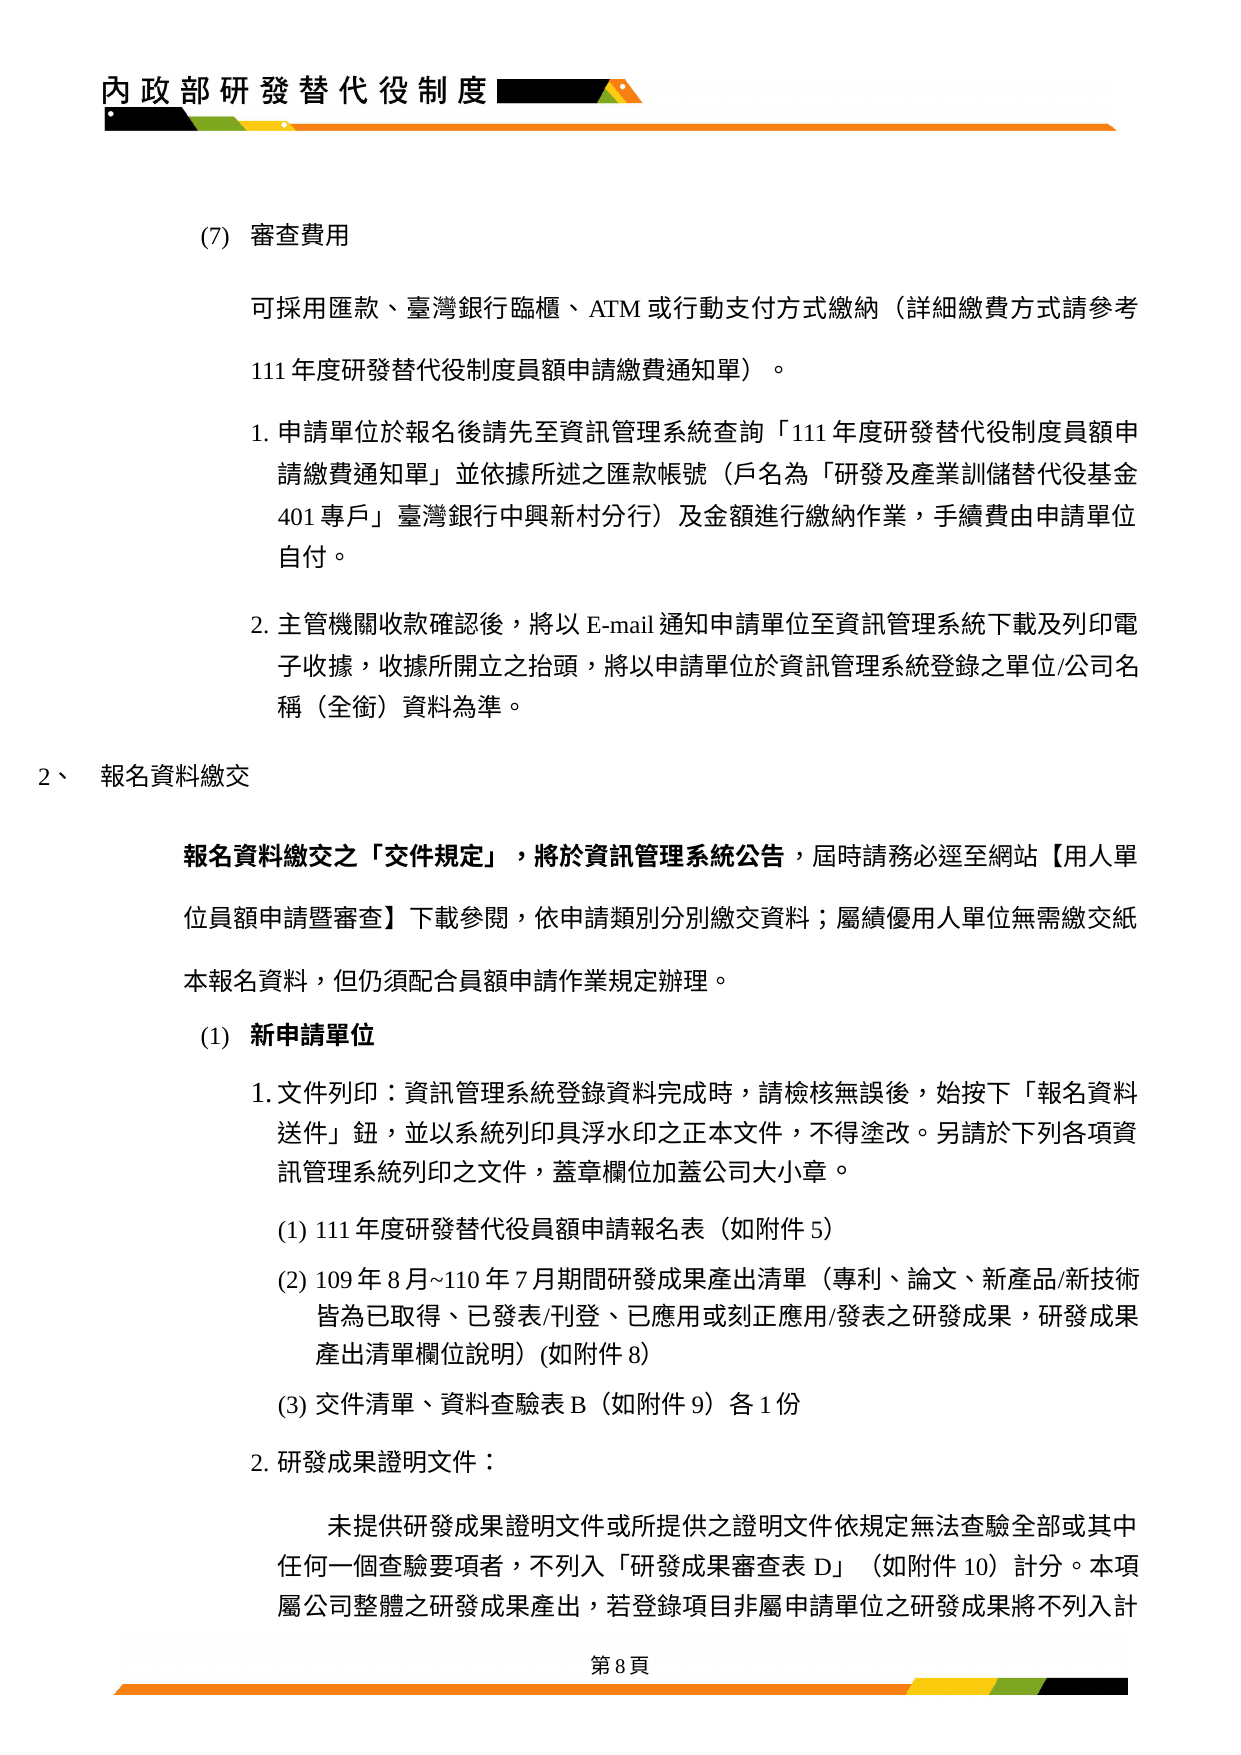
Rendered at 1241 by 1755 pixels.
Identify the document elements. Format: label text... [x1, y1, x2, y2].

text 可採用匯款、臺灣銀行臨櫃、ATM或行動支付方式繳納（詳細繳費方式請參考111年度研發替代役制度員額申請繳費通知單）。 [250, 264, 1140, 389]
list 新申請單位 [200, 1012, 1140, 1052]
list 109年8月~110年7月期間研發成果產出清單（專利、論文、新產品/新技術皆為已取得、已發表/刊登、已應用或刻正應用/發表之研發成果，研發成果產出清單欄位說明）(如附件8） [278, 1258, 1140, 1371]
list 報名資料繳交 [38, 750, 1140, 794]
list 111年度研發替代役員額申請報名表（如附件5） [278, 1208, 1140, 1246]
list 研發成果證明文件： [250, 1439, 1140, 1479]
list 審查費用 [200, 212, 1140, 252]
text 報名資料繳交之「交件規定」，將於資訊管理系統公告，屆時請務必逕至網站【用人單位員額申請暨審查】下載參閱，依申請類別分別繳交資料；屬績優用人單位無需繳交紙本報名資料，但仍須配合員額申請作業規定辦理。 [183, 812, 1140, 1000]
text 未提供研發成果證明文件或所提供之證明文件依規定無法查驗全部或其中任何一個查驗要項者，不列入「研發成果審查表D」（如附件10）計分。本項屬公司整體之研發成果產出，若登錄項目非屬申請單位之研發成果將不列入計 [278, 1504, 1140, 1623]
list 申請單位於報名後請先至資訊管理系統查詢「111年度研發替代役制度員額申請繳費通知單」並依據所述之匯款帳號（戶名為「研發及產業訓儲替代役基金401專戶」臺灣銀行中興新村分行）及金額進行繳納作業，手續費由申請單位自付。 [250, 408, 1140, 575]
list 交件清單、資料查驗表B（如附件9）各1份 [278, 1383, 1140, 1421]
list 文件列印：資訊管理系統登錄資料完成時，請檢核無誤後，始按下「報名資料送件」鈕，並以系統列印具浮水印之正本文件，不得塗改。另請於下列各項資訊管理系統列印之文件，蓋章欄位加蓋公司大小章。 [250, 1071, 1140, 1189]
list 主管機關收款確認後，將以E-mail通知申請單位至資訊管理系統下載及列印電子收據，收據所開立之抬頭，將以申請單位於資訊管理系統登錄之單位/公司名稱（全銜）資料為準。 [250, 600, 1140, 725]
